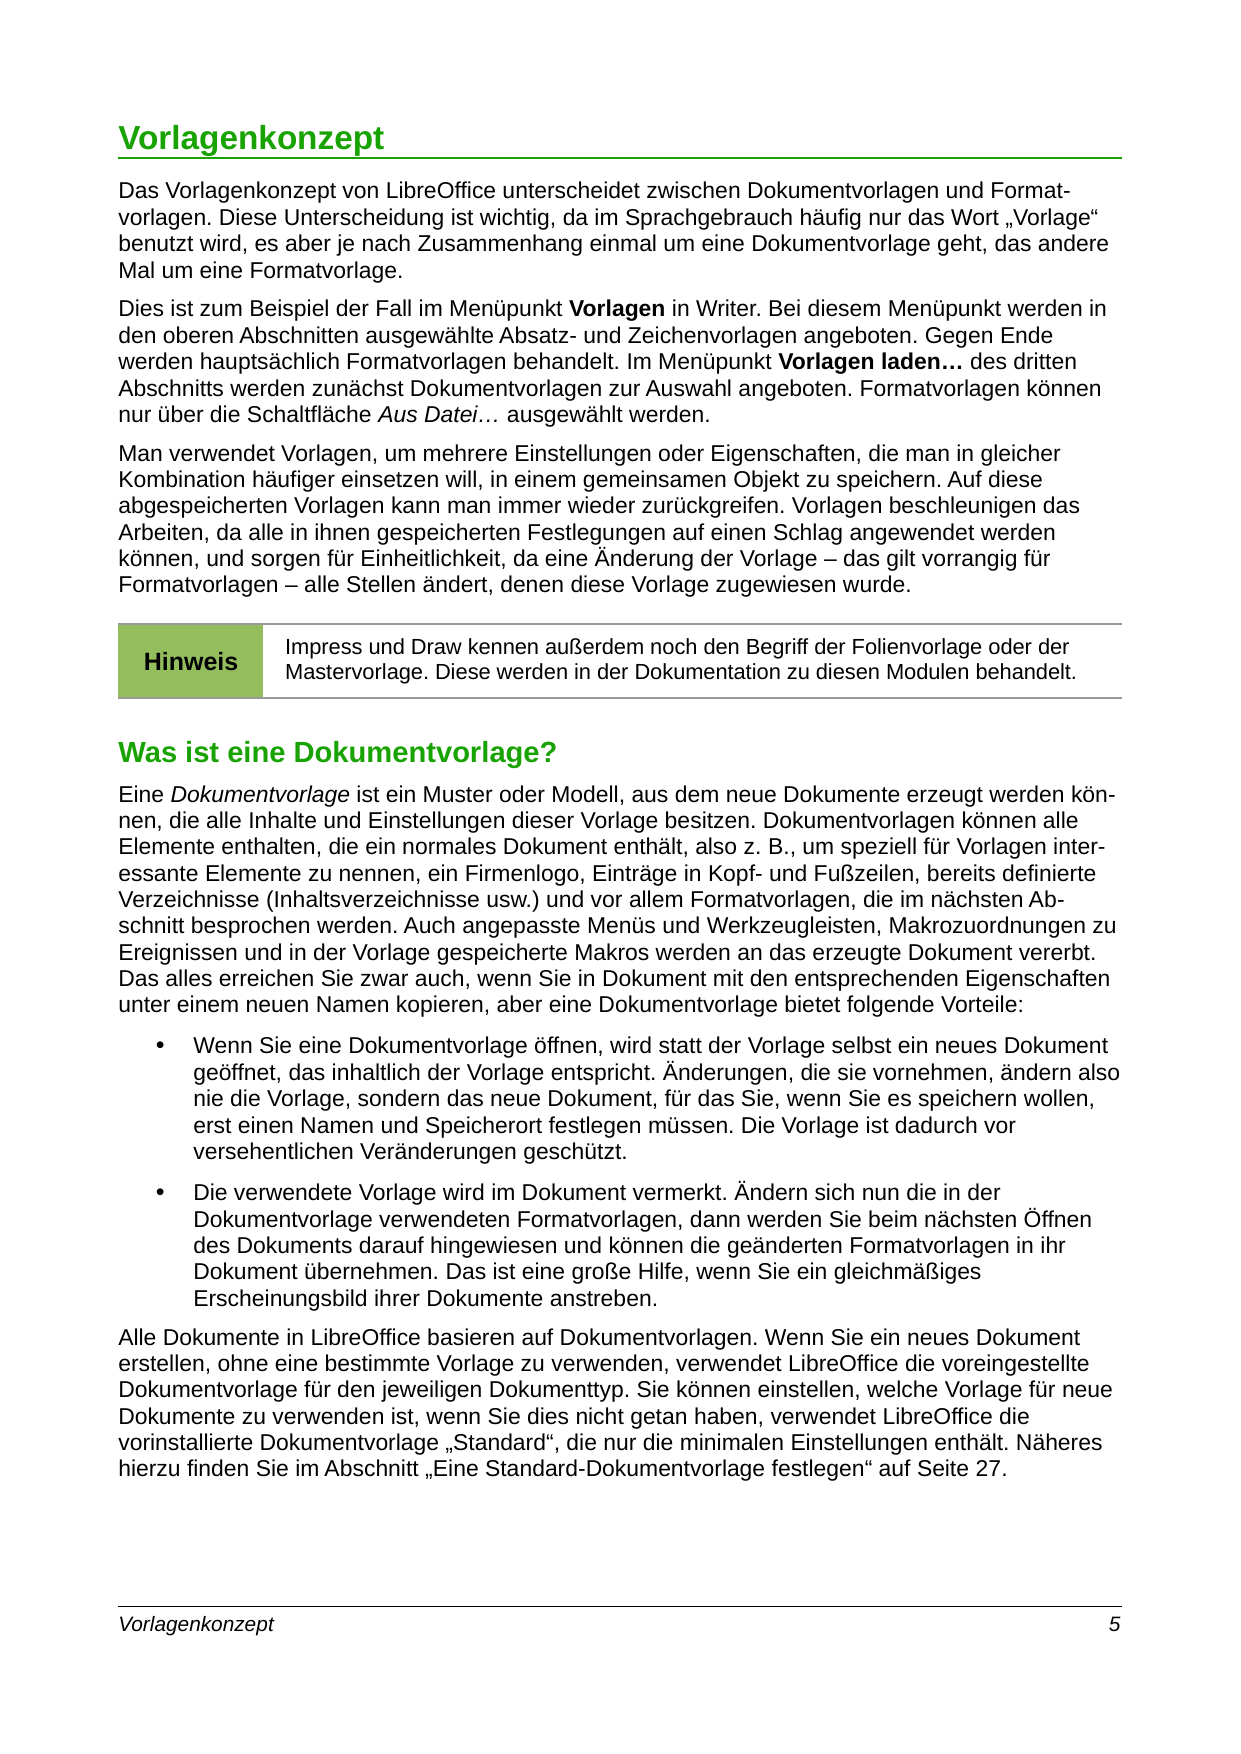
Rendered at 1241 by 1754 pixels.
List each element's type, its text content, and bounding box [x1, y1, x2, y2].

table_header Impress und Draw kennen außerdem noch den Begriff der Folienvorlage oder der Mastervorlage. Diese werden in der Dokumentation zu diesen Modulen behandelt. [264, 625, 1122, 697]
subtitle Vorlagenkonzept [118, 118, 1122, 157]
text Man verwendet Vorlagen, um mehrere Einstellungen oder Eigenschaften, die man in gleicher Kombination häufiger einsetzen will, in einem gemeinsamen Objekt zu speichern. Auf diese abgespeicherten Vorlagen kann man immer wieder zurückgreifen. Vorlagen beschleunigen das Arbeiten, da alle in ihnen gespeicherten Festlegungen auf einen Schlag angewendet werden können, und sorgen für Einheitlichkeit, da eine Änderung der Vorlage – das gilt vorrangig für Formatvorlagen – alle Stellen ändert, denen diese Vorlage zugewiesen wurde. [118, 440, 1122, 598]
list Wenn Sie eine Dokumentvorlage öffnen, wird statt der Vorlage selbst ein neues Dokument geöffnet, das inhaltlich der Vorlage entspricht. Änderungen, die sie vornehmen, ändern also nie die Vorlage, sondern das neue Dokument, für das Sie, wenn Sie es speichern wollen, erst einen Namen und Speicherort festlegen müssen. Die Vorlage ist dadurch vor versehentlichen Veränderungen geschützt. [156, 1030, 1122, 1164]
table_header Hinweis [118, 625, 263, 697]
text Das Vorlagenkonzept von LibreOffice unterscheidet zwischen Dokumentvorlagen und Format­vorlagen. Diese Unterscheidung ist wichtig, da im Sprachgebrauch häufig nur das Wort „Vorlage“ benutzt wird, es aber je nach Zusammenhang einmal um eine Dokumentvorlage geht, das andere Mal um eine Formatvorlage. [118, 177, 1122, 283]
text Dies ist zum Beispiel der Fall im Menüpunkt Vorlagen in Writer. Bei diesem Menüpunkt werden in den oberen Abschnitten ausgewählte Absatz- und Zeichenvorlagen angeboten. Gegen Ende werden hauptsächlich Formatvorlagen behandelt. Im Menüpunkt Vorlagen laden… des dritten Abschnitts werden zunächst Dokumentvorlagen zur Auswahl angeboten. Formatvorlagen können nur über die Schaltfläche Aus Datei… ausgewählt werden. [118, 295, 1122, 427]
text Eine Dokumentvorlage ist ein Muster oder Modell, aus dem neue Dokumente erzeugt werden kön­nen, die alle Inhalte und Einstellungen dieser Vorlage besitzen. Dokumentvorlagen können alle Elemente enthalten, die ein normales Dokument enthält, also z. B., um speziell für Vorlagen inter­essante Elemente zu nennen, ein Firmenlogo, Einträge in Kopf- und Fußzeilen, bereits definierte Verzeichnisse (Inhaltsverzeichnisse usw.) und vor allem Formatvorlagen, die im nächsten Ab­schnitt besprochen werden. Auch angepasste Menüs und Werkzeugleisten, Makrozuordnungen zu Ereignissen und in der Vorlage gespeicherte Makros werden an das erzeugte Dokument vererbt. Das alles erreichen Sie zwar auch, wenn Sie in Dokument mit den entsprechenden Eigenschaften unter einem neuen Namen kopieren, aber eine Dokumentvorlage bietet folgende Vorteile: [118, 781, 1122, 1018]
list Die verwendete Vorlage wird im Dokument vermerkt. Ändern sich nun die in der Dokumentvorlage verwendeten Formatvorlagen, dann werden Sie beim nächsten Öffnen des Dokuments darauf hingewiesen und können die geänderten Formatvorlagen in ihr Dokument übernehmen. Das ist eine große Hilfe, wenn Sie ein gleichmäßiges Erscheinungsbild ihrer Dokumente anstreben. [156, 1177, 1122, 1311]
subtitle Was ist eine Dokumentvorlage? [118, 734, 1122, 768]
text Alle Dokumente in LibreOffice basieren auf Dokumentvorlagen. Wenn Sie ein neues Dokument erstellen, ohne eine bestimmte Vorlage zu verwenden, verwendet LibreOffice die voreingestellte Dokumentvorlage für den jeweiligen Dokumenttyp. Sie können einstellen, welche Vorlage für neue Dokumente zu verwenden ist, wenn Sie dies nicht getan haben, verwendet LibreOffice die vorinstallierte Dokumentvorlage „Standard“, die nur die minimalen Einstellungen enthält. Näheres hierzu finden Sie im Abschnitt „Eine Standard-Dokumentvorlage festlegen“ auf Seite 27. [118, 1323, 1122, 1482]
